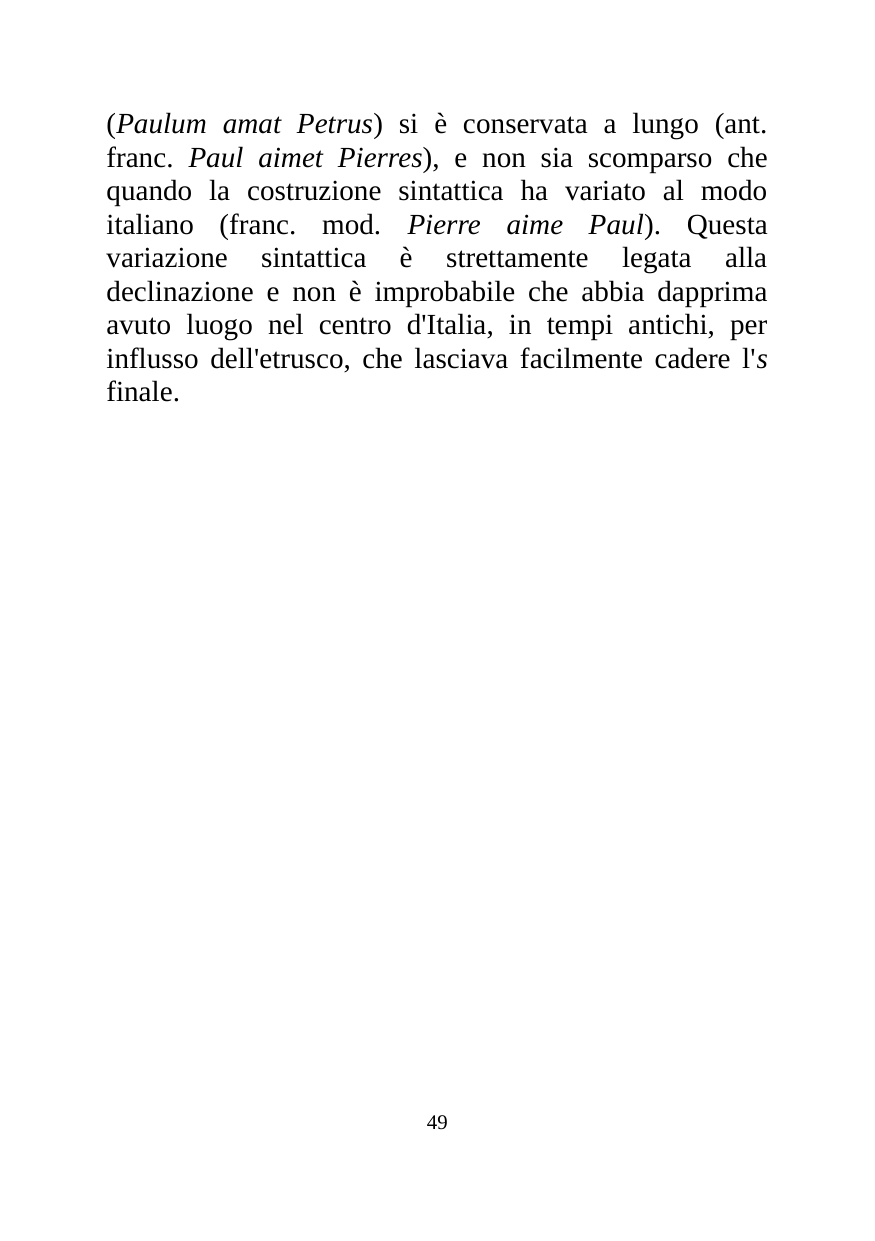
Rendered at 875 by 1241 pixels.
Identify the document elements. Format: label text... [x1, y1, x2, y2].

text (Paulum amat Petrus) si è conservata a lungo (ant. franc. Paul aimet Pierres), e non sia scomparso che quando la costruzione sintattica ha variato al modo italiano (franc. mod. Pierre aime Paul). Questa variazione sintattica è strettamente legata alla declinazione e non è improbabile che abbia dapprima avuto luogo nel centro d'Italia, in tempi antichi, per influsso dell'etrusco, che lasciava facilmente cadere l's finale. [106, 106, 768, 408]
